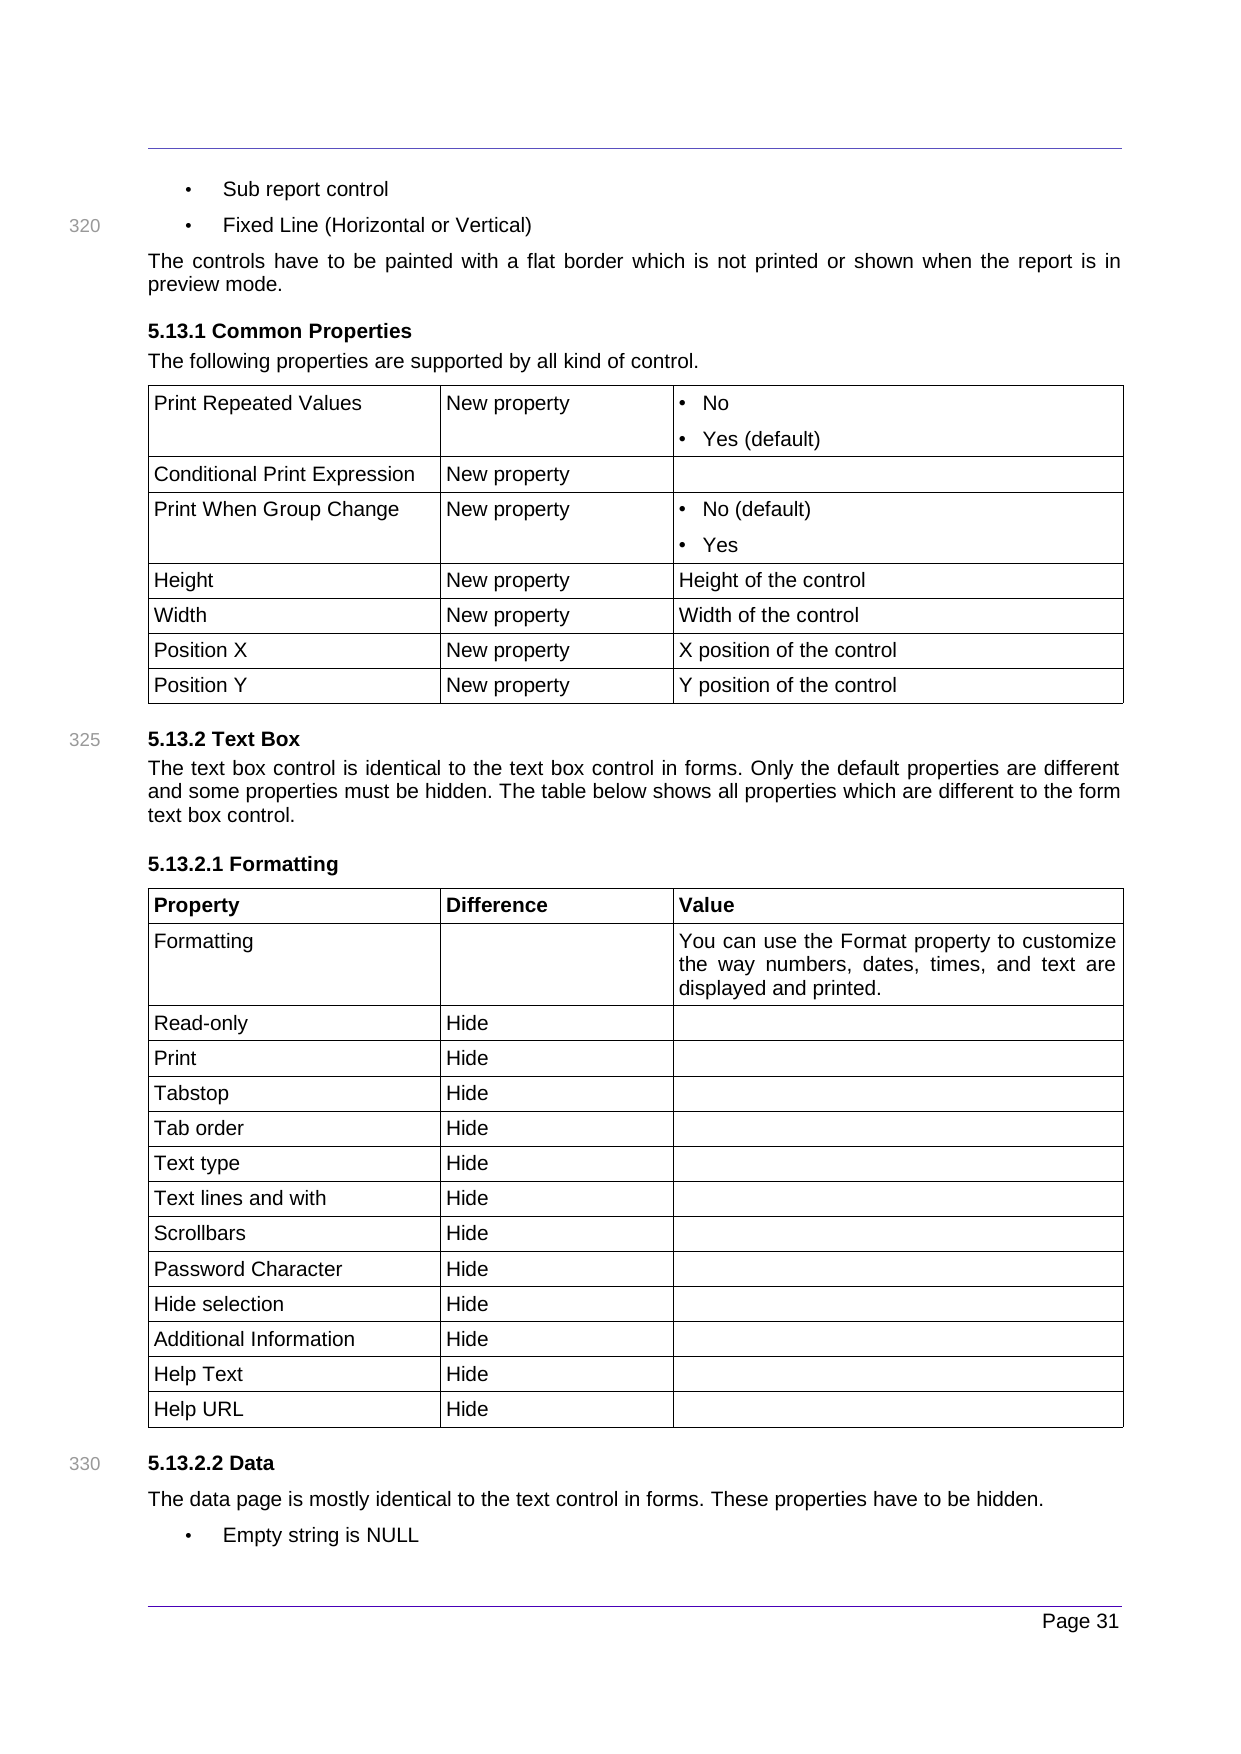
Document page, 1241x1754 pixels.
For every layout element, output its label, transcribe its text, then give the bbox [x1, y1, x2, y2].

table_cell [674, 1006, 1123, 1040]
table_cell Position Y [149, 669, 440, 703]
table_cell Hide [441, 1006, 673, 1040]
table_cell Width [149, 599, 440, 633]
table_cell Tab order [149, 1112, 440, 1146]
text The data page is mostly identical to the text control in forms. These properties have to be hidden. [148, 1488, 1122, 1511]
table_header No Yes (default) [674, 386, 1123, 456]
table_cell New property [441, 564, 673, 598]
table_header Property [149, 889, 440, 923]
list Empty string is NULL [185, 1524, 1122, 1547]
text The text box control is identical to the text box control in forms. Only the default properties are different and some properties must be hidden. The table below shows all properties which are different to the form text box control. [148, 756, 1122, 827]
table_cell Height [149, 564, 440, 598]
table_cell Hide [441, 1357, 673, 1391]
table_cell Hide [441, 1041, 673, 1076]
subtitle Common Properties [148, 320, 1122, 343]
table_cell Help Text [149, 1357, 440, 1391]
list Sub report control [185, 177, 1122, 201]
table_cell Text lines and with [149, 1182, 440, 1216]
table_cell Help URL [149, 1392, 440, 1427]
table_header Difference [441, 889, 673, 923]
table_cell Additional Information [149, 1322, 440, 1356]
table_cell Hide [441, 1112, 673, 1146]
table_cell Hide [441, 1182, 673, 1216]
table_cell New property [441, 457, 673, 492]
table_cell [674, 1252, 1123, 1286]
subtitle Text Box [148, 727, 1122, 751]
table_cell Hide [441, 1077, 673, 1111]
table_cell Text type [149, 1147, 440, 1181]
table_cell [674, 1112, 1123, 1146]
table_cell New property [441, 493, 673, 563]
table_cell Hide [441, 1322, 673, 1356]
table_cell Hide [441, 1392, 673, 1427]
table_header Value [674, 889, 1123, 923]
table_cell [674, 1392, 1123, 1427]
table_cell [674, 1322, 1123, 1356]
table_cell New property [441, 634, 673, 668]
list Fixed Line (Horizontal or Vertical) [185, 213, 1122, 237]
table_cell X position of the control [674, 634, 1123, 668]
subtitle Formatting [148, 852, 1122, 876]
table_cell Hide [441, 1147, 673, 1181]
subtitle Data [148, 1452, 1122, 1475]
table_cell Read-only [149, 1006, 440, 1040]
table_cell Conditional Print Expression [149, 457, 440, 492]
table_header Print Repeated Values [149, 386, 440, 456]
table_cell [674, 1182, 1123, 1216]
table_cell Password Character [149, 1252, 440, 1286]
table_cell Scrollbars [149, 1217, 440, 1251]
table_cell Print When Group Change [149, 493, 440, 563]
table_cell [674, 1147, 1123, 1181]
table_cell Hide [441, 1217, 673, 1251]
table_cell Position X [149, 634, 440, 668]
table_cell [674, 1217, 1123, 1251]
table_cell No (default) Yes [674, 493, 1123, 563]
table_cell Y position of the control [674, 669, 1123, 703]
table_cell Height of the control [674, 564, 1123, 598]
table_cell Width of the control [674, 599, 1123, 633]
table_cell [674, 1041, 1123, 1076]
table_cell Hide selection [149, 1287, 440, 1321]
table_cell Tabstop [149, 1077, 440, 1111]
table_cell Formatting [149, 924, 440, 1005]
text The following properties are supported by all kind of control. [148, 349, 1122, 373]
table_cell Hide [441, 1252, 673, 1286]
table_cell [674, 1287, 1123, 1321]
table_header New property [441, 386, 673, 456]
table_cell [674, 457, 1123, 492]
table_cell [441, 924, 673, 1005]
table_cell New property [441, 669, 673, 703]
text The controls have to be painted with a flat border which is not printed or shown when the report is in preview mode. [148, 249, 1122, 296]
table_cell Hide [441, 1287, 673, 1321]
table_cell [674, 1077, 1123, 1111]
table_cell [674, 1357, 1123, 1391]
table_cell New property [441, 599, 673, 633]
table_cell Print [149, 1041, 440, 1076]
table_cell You can use the Format property to customize the way numbers, dates, times, and text are displayed and printed. [674, 924, 1123, 1005]
